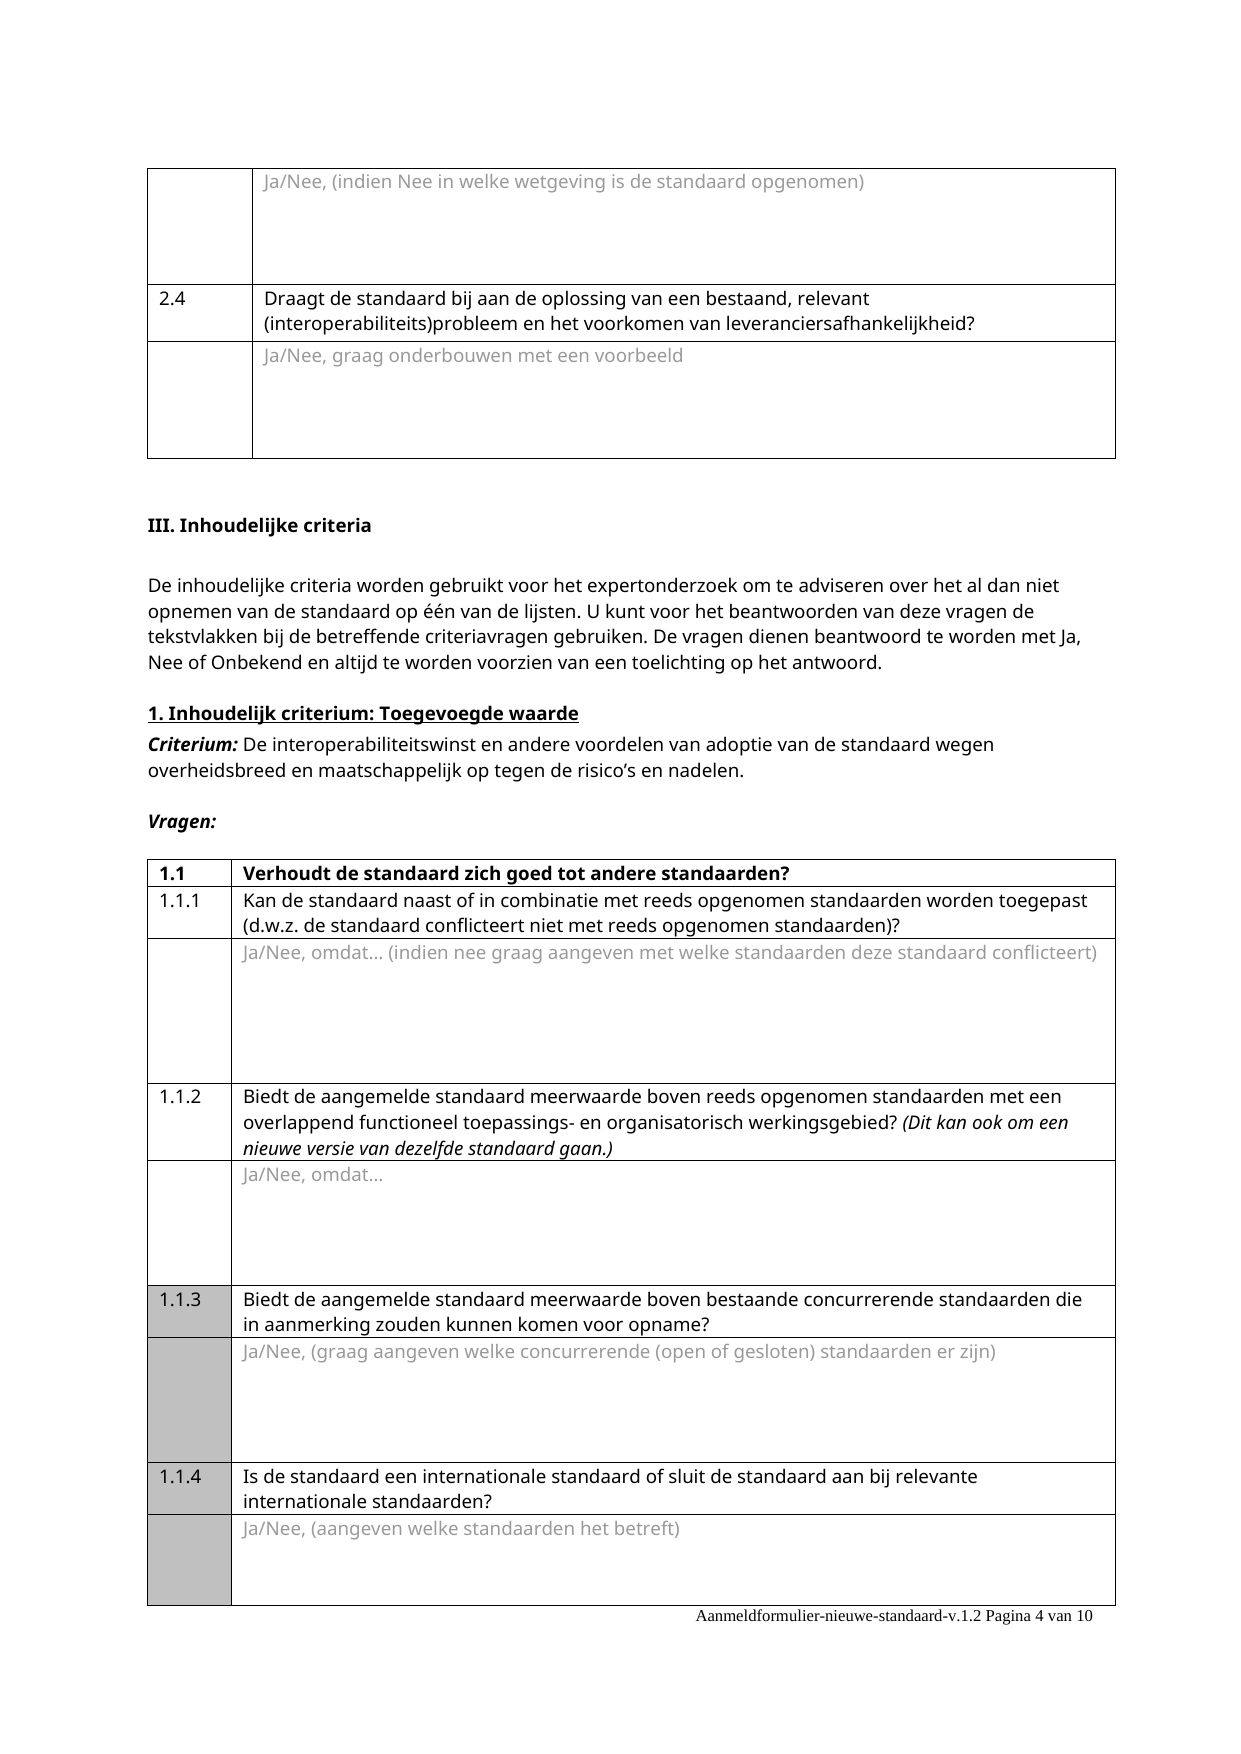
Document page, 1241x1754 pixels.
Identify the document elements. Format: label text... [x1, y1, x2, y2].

table_cell 1.1.3 [148, 1286, 231, 1337]
table_cell 1.1.1 [148, 887, 231, 938]
table_cell 1.1.2 [148, 1084, 231, 1160]
table_cell Kan de standaard naast of in combinatie met reeds opgenomen standaarden worden toegepast (d.w.z. de standaard conflicteert niet met reeds opgenomen standaarden)? [232, 887, 1115, 938]
table_cell [148, 1338, 231, 1462]
table_cell 1.1.4 [148, 1463, 231, 1514]
table_cell [148, 169, 252, 284]
table_cell Ja/Nee, (aangeven welke standaarden het betreft) [232, 1515, 1115, 1605]
table_cell Ja/Nee, omdat… [232, 1161, 1115, 1285]
table_cell Ja/Nee, omdat… (indien nee graag aangeven met welke standaarden deze standaard conflicteert) [232, 939, 1115, 1083]
table_cell [148, 1161, 231, 1285]
subtitle III. Inhoudelijke criteria [148, 512, 1092, 538]
subtitle 1. Inhoudelijk criterium: Toegevoegde waarde [148, 700, 1092, 725]
text Vragen: [148, 808, 1092, 834]
table_cell Ja/Nee, (graag aangeven welke concurrerende (open of gesloten) standaarden er zijn) [232, 1338, 1115, 1462]
table_cell [148, 939, 231, 1083]
table_cell Ja/Nee, graag onderbouwen met een voorbeeld [253, 342, 1115, 457]
table_cell Biedt de aangemelde standaard meerwaarde boven reeds opgenomen standaarden met een overlappend functioneel toepassings- en organisatorisch werkingsgebied? (Dit kan ook om een nieuwe versie van dezelfde standaard gaan.) [232, 1084, 1115, 1160]
table_cell Draagt de standaard bij aan de oplossing van een bestaand, relevant (interoperabiliteits)probleem en het voorkomen van leveranciersafhankelijkheid? [253, 285, 1115, 341]
table_cell 2.4 [148, 285, 252, 341]
text Criterium: De interoperabiliteitswinst en andere voordelen van adoptie van de standaard wegen overheidsbreed en maatschappelijk op tegen de risico’s en nadelen. [148, 732, 1092, 783]
table_header 1.1 [148, 860, 231, 886]
table_cell [148, 342, 252, 457]
table_cell [148, 1515, 231, 1605]
text De inhoudelijke criteria worden gebruikt voor het expertonderzoek om te adviseren over het al dan niet opnemen van de standaard op één van de lijsten. U kunt voor het beantwoorden van deze vragen de tekstvlakken bij de betreffende criteriavragen gebruiken. De vragen dienen beantwoord te worden met Ja, Nee of Onbekend en altijd te worden voorzien van een toelichting op het antwoord. [148, 573, 1092, 675]
table_header Verhoudt de standaard zich goed tot andere standaarden? [232, 860, 1115, 886]
table_cell Is de standaard een internationale standaard of sluit de standaard aan bij relevante internationale standaarden? [232, 1463, 1115, 1514]
table_cell Ja/Nee, (indien Nee in welke wetgeving is de standaard opgenomen) [253, 169, 1115, 284]
table_cell Biedt de aangemelde standaard meerwaarde boven bestaande concurrerende standaarden die in aanmerking zouden kunnen komen voor opname? [232, 1286, 1115, 1337]
